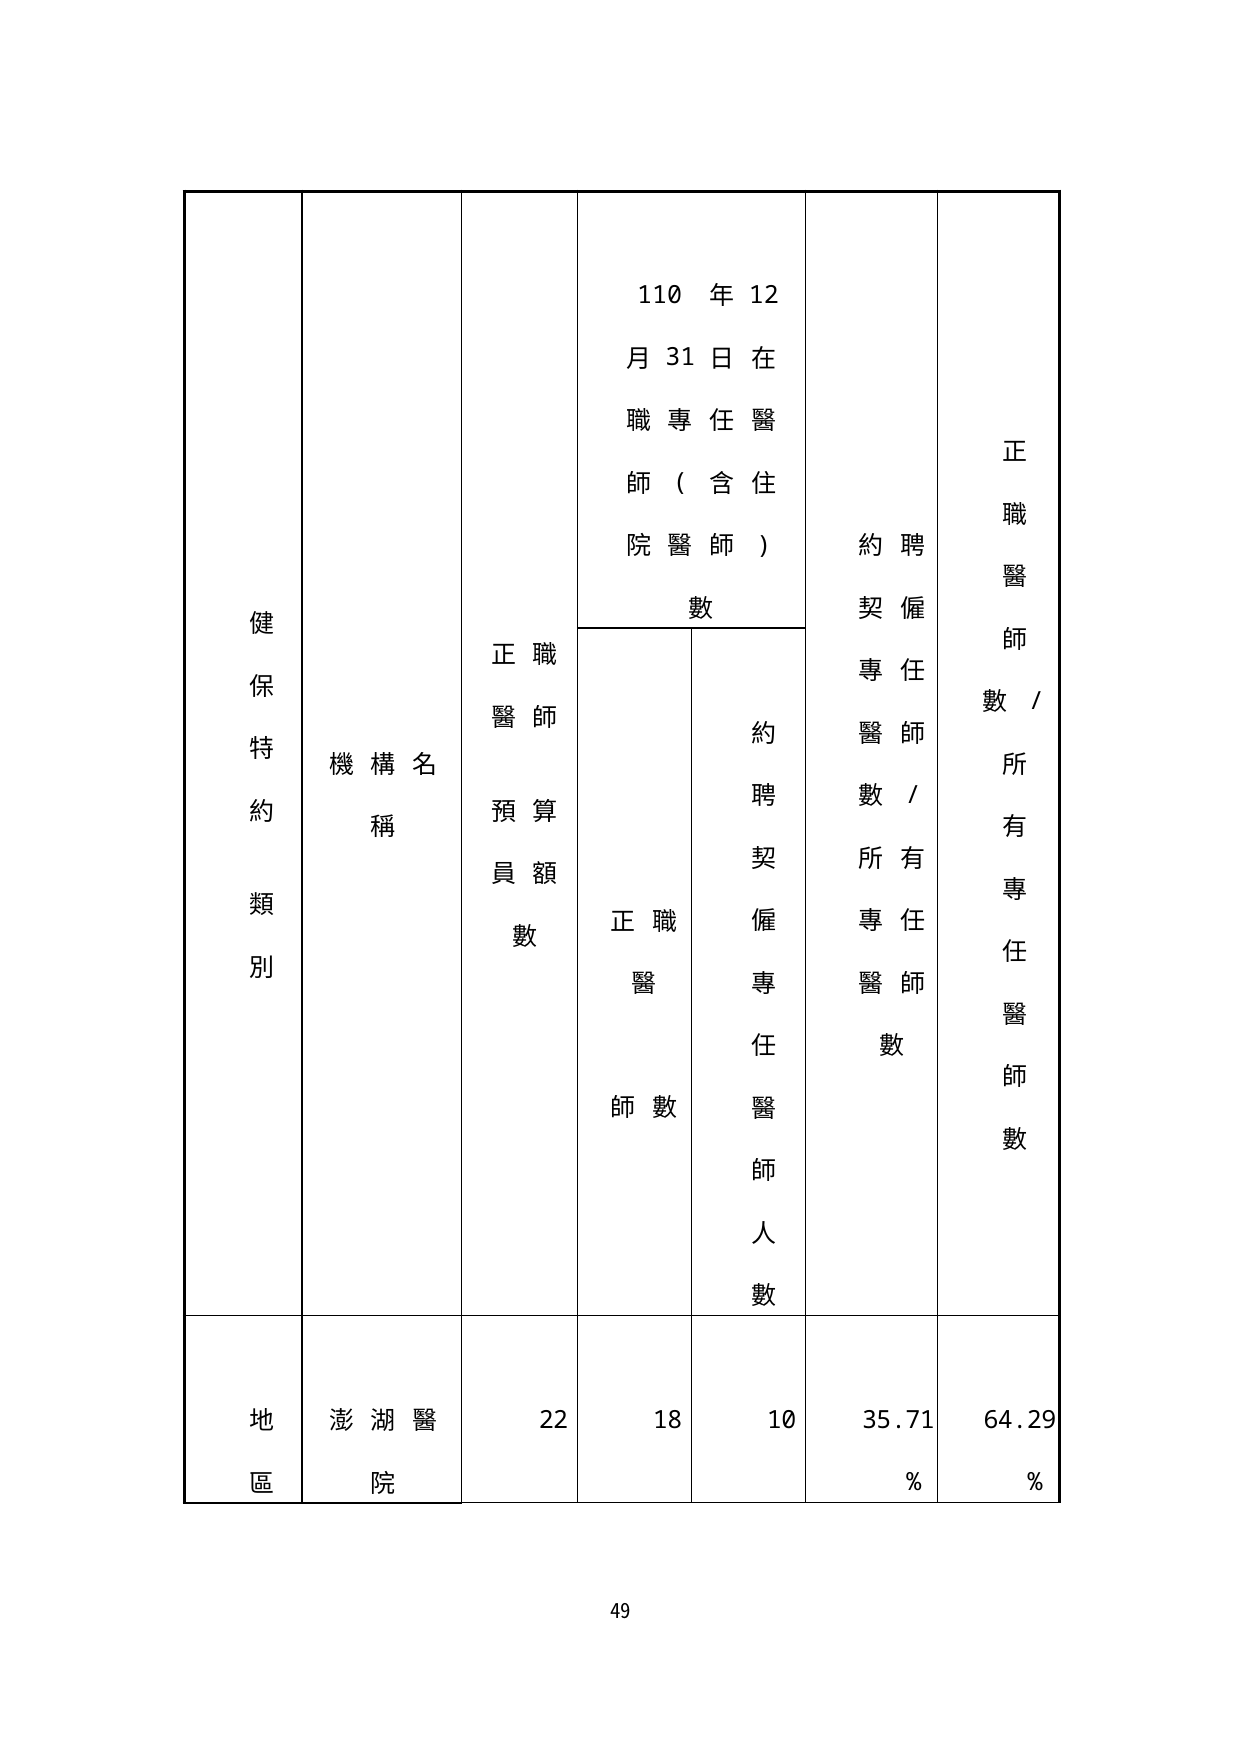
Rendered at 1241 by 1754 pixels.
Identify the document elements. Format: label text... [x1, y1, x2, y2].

table_header 正職醫師數/所有專任醫師數 [938, 193, 1058, 1314]
table_cell 約聘契僱專任醫師人數 [692, 629, 805, 1314]
table_header 正職醫師 預算員額數 [462, 193, 577, 1314]
table_cell 10 [692, 1316, 805, 1502]
table_cell 64.29% [938, 1316, 1058, 1502]
table_header 110年12月31日在職專任醫師(含住院醫師)數 [578, 193, 805, 627]
table_cell 22 [462, 1316, 577, 1502]
table_header 約聘契僱專任醫師數/所有專任醫師數 [806, 193, 937, 1314]
table_header 機構名稱 [303, 193, 461, 1314]
table_cell 澎湖醫院 [303, 1316, 461, 1502]
table_cell 35.71% [806, 1316, 937, 1502]
table_header 健保特約 類別 [186, 193, 301, 1314]
table_cell 18 [578, 1316, 691, 1502]
table_cell 正職醫 師數 [578, 629, 691, 1314]
table_cell 地區 [186, 1316, 301, 1502]
